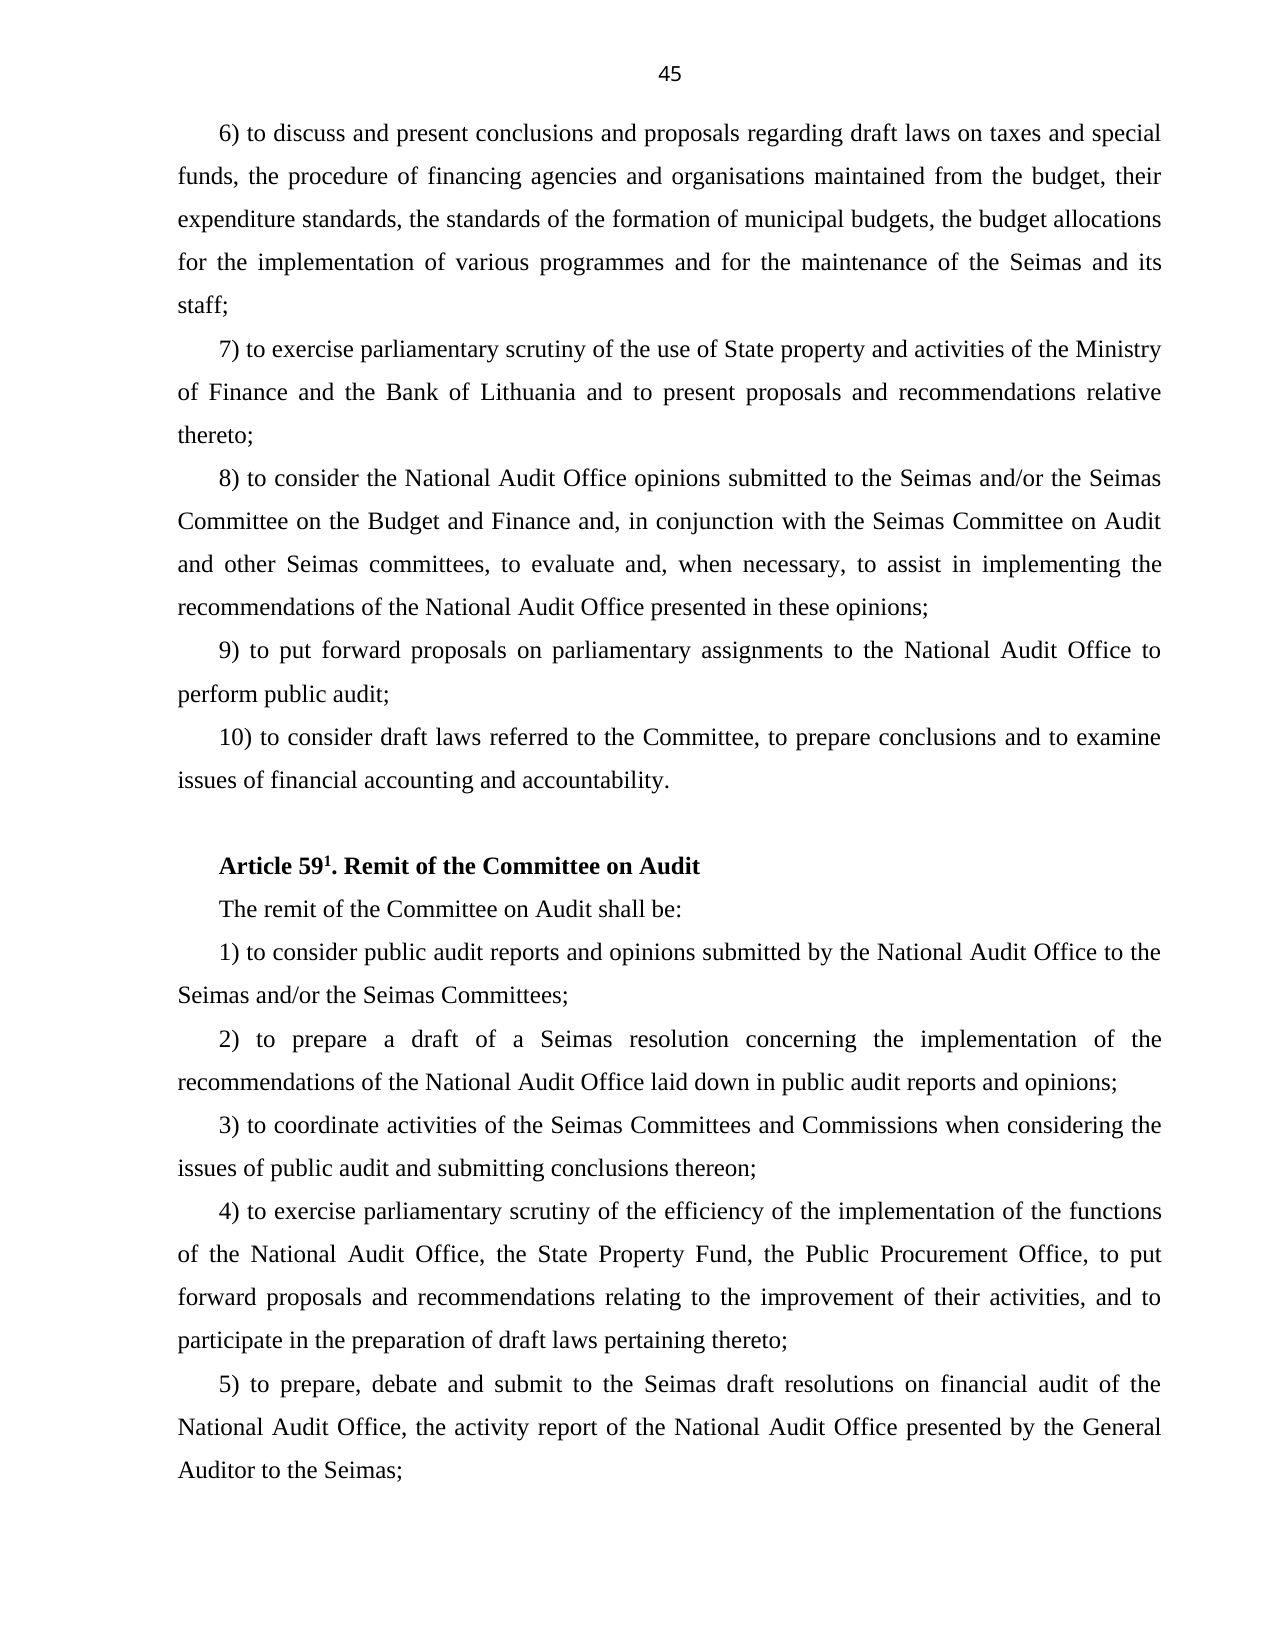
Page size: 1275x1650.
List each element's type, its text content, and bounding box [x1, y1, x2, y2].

text 3) to coordinate activities of the Seimas Committees and Commissions when considering the issues of public audit and submitting conclusions thereon; [177, 1110, 1163, 1182]
text 4) to exercise parliamentary scrutiny of the efficiency of the implementation of the functions of the National Audit Office, the State Property Fund, the Public Procurement Office, to put forward proposals and recommendations relating to the improvement of their activities, and to participate in the preparation of draft laws pertaining thereto; [177, 1196, 1163, 1354]
text 10) to consider draft laws referred to the Committee, to prepare conclusions and to examine issues of financial accounting and accountability. [177, 722, 1163, 794]
text 5) to prepare, debate and submit to the Seimas draft resolutions on financial audit of the National Audit Office, the activity report of the National Audit Office presented by the General Auditor to the Seimas; [177, 1369, 1163, 1484]
text 2) to prepare a draft of a Seimas resolution concerning the implementation of the recommendations of the National Audit Office laid down in public audit reports and opinions; [177, 1024, 1163, 1096]
text The remit of the Committee on Audit shall be: [177, 894, 1163, 923]
text 9) to put forward proposals on parliamentary assignments to the National Audit Office to perform public audit; [177, 636, 1163, 707]
text Article 591. Remit of the Committee on Audit [177, 851, 1163, 880]
text 1) to consider public audit reports and opinions submitted by the National Audit Office to the Seimas and/or the Seimas Committees; [177, 937, 1163, 1009]
text 7) to exercise parliamentary scrutiny of the use of State property and activities of the Ministry of Finance and the Bank of Lithuania and to present proposals and recommendations relative thereto; [177, 334, 1163, 449]
text 8) to consider the National Audit Office opinions submitted to the Seimas and/or the Seimas Committee on the Budget and Finance and, in conjunction with the Seimas Committee on Audit and other Seimas committees, to evaluate and, when necessary, to assist in implementing the recommendations of the National Audit Office presented in these opinions; [177, 463, 1163, 621]
text 6) to discuss and present conclusions and proposals regarding draft laws on taxes and special funds, the procedure of financing agencies and organisations maintained from the budget, their expenditure standards, the standards of the formation of municipal budgets, the budget allocations for the implementation of various programmes and for the maintenance of the Seimas and its staff; [177, 118, 1163, 319]
